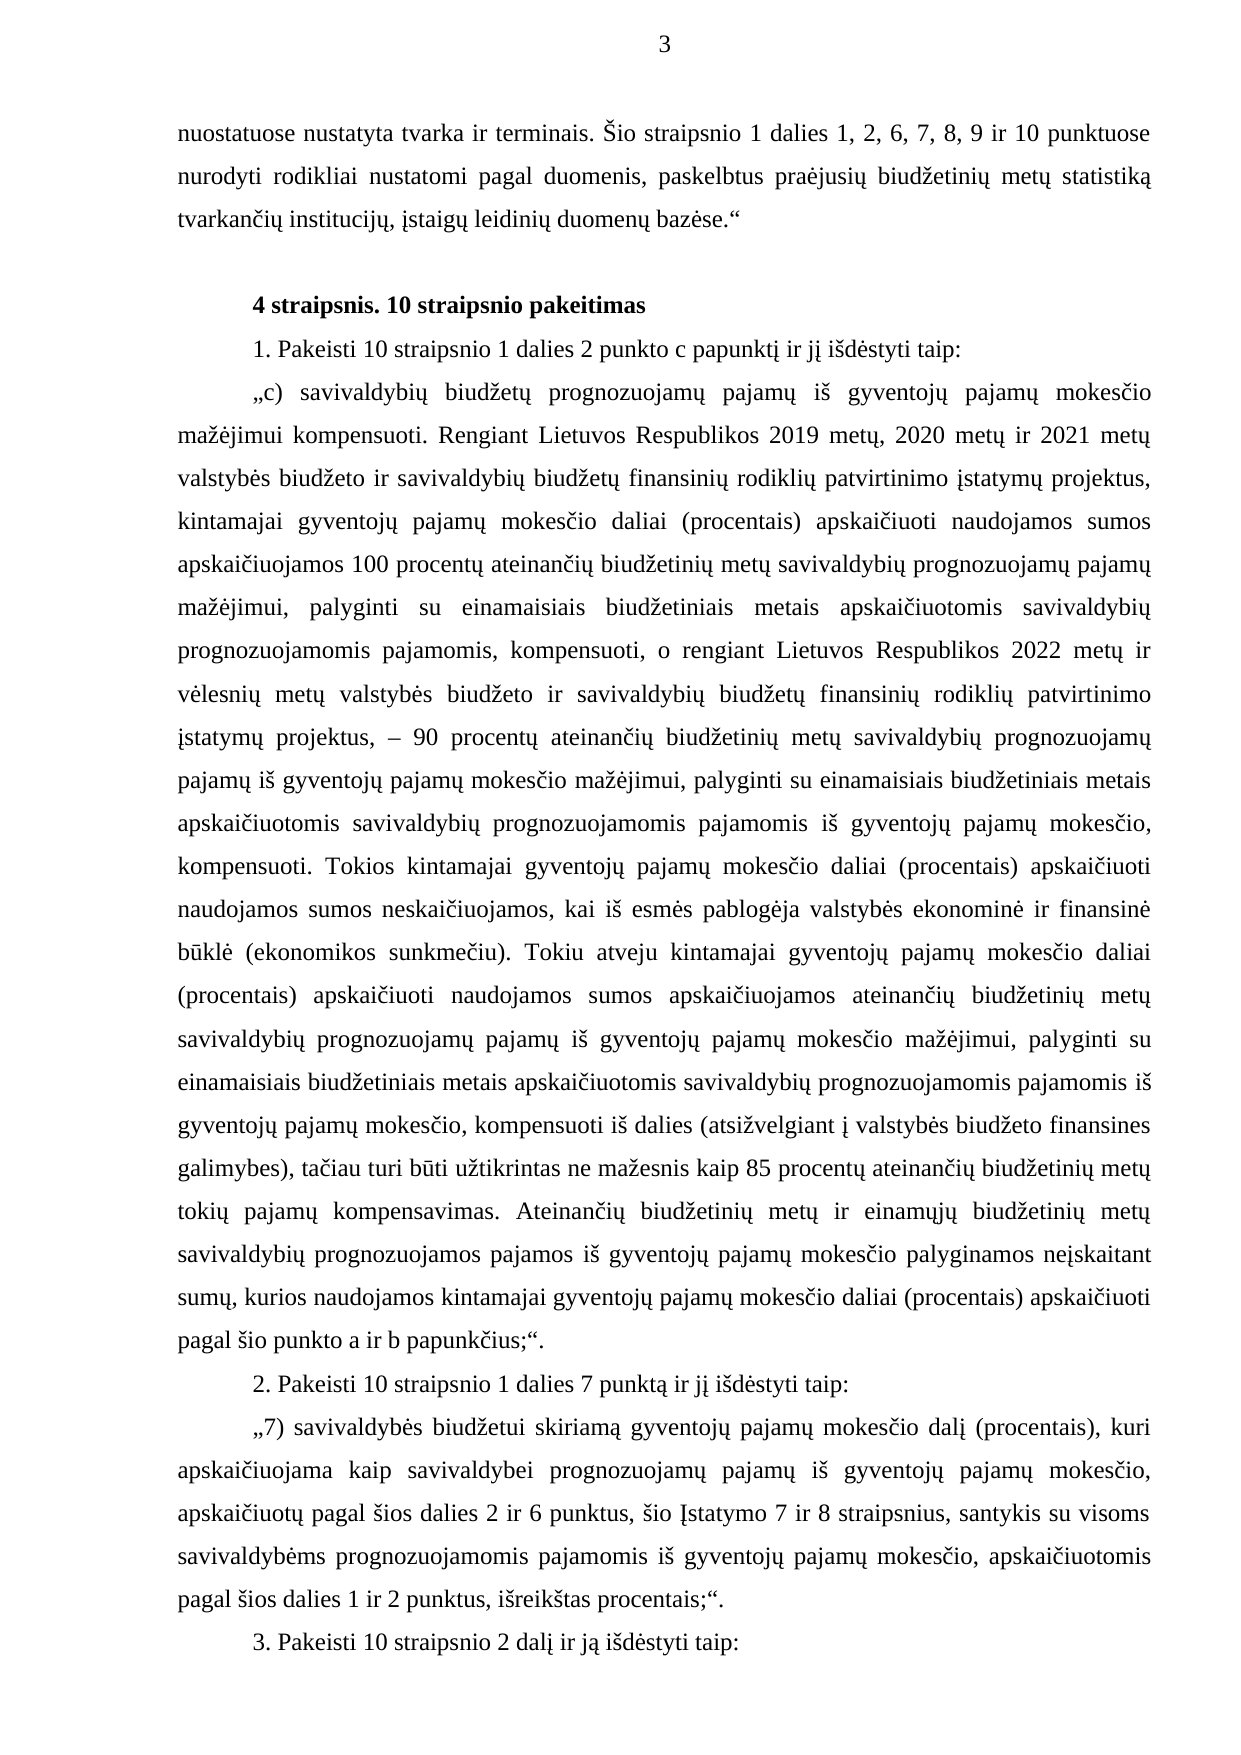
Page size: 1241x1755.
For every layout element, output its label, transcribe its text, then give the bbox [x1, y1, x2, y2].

text 2. Pakeisti 10 straipsnio 1 dalies 7 punktą ir jį išdėstyti taip: [177, 1369, 1152, 1397]
text „7) savivaldybės biudžetui skiriamą gyventojų pajamų mokesčio dalį (procentais), kuri apskaičiuojama kaip savivaldybei prognozuojamų pajamų iš gyventojų pajamų mokesčio, apskaičiuotų pagal šios dalies 2 ir 6 punktus, šio Įstatymo 7 ir 8 straipsnius, santykis su visoms savivaldybėms prognozuojamomis pajamomis iš gyventojų pajamų mokesčio, apskaičiuotomis pagal šios dalies 1 ir 2 punktus, išreikštas procentais;“. [177, 1412, 1152, 1613]
text „c) savivaldybių biudžetų prognozuojamų pajamų iš gyventojų pajamų mokesčio mažėjimui kompensuoti. Rengiant Lietuvos Respublikos 2019 metų, 2020 metų ir 2021 metų valstybės biudžeto ir savivaldybių biudžetų finansinių rodiklių patvirtinimo įstatymų projektus, kintamajai gyventojų pajamų mokesčio daliai (procentais) apskaičiuoti naudojamos sumos apskaičiuojamos 100 procentų ateinančių biudžetinių metų savivaldybių prognozuojamų pajamų mažėjimui, palyginti su einamaisiais biudžetiniais metais apskaičiuotomis savivaldybių prognozuojamomis pajamomis, kompensuoti, o rengiant Lietuvos Respublikos 2022 metų ir vėlesnių metų valstybės biudžeto ir savivaldybių biudžetų finansinių rodiklių patvirtinimo įstatymų projektus, – 90 procentų ateinančių biudžetinių metų savivaldybių prognozuojamų pajamų iš gyventojų pajamų mokesčio mažėjimui, palyginti su einamaisiais biudžetiniais metais apskaičiuotomis savivaldybių prognozuojamomis pajamomis iš gyventojų pajamų mokesčio, kompensuoti. Tokios kintamajai gyventojų pajamų mokesčio daliai (procentais) apskaičiuoti naudojamos sumos neskaičiuojamos, kai iš esmės pablogėja valstybės ekonominė ir finansinė būklė (ekonomikos sunkmečiu). Tokiu atveju kintamajai gyventojų pajamų mokesčio daliai (procentais) apskaičiuoti naudojamos sumos apskaičiuojamos ateinančių biudžetinių metų savivaldybių prognozuojamų pajamų iš gyventojų pajamų mokesčio mažėjimui, palyginti su einamaisiais biudžetiniais metais apskaičiuotomis savivaldybių prognozuojamomis pajamomis iš gyventojų pajamų mokesčio, kompensuoti iš dalies (atsižvelgiant į valstybės biudžeto finansines galimybes), tačiau turi būti užtikrintas ne mažesnis kaip 85 procentų ateinančių biudžetinių metų tokių pajamų kompensavimas. Ateinančių biudžetinių metų ir einamųjų biudžetinių metų savivaldybių prognozuojamos pajamos iš gyventojų pajamų mokesčio palyginamos neįskaitant sumų, kurios naudojamos kintamajai gyventojų pajamų mokesčio daliai (procentais) apskaičiuoti pagal šio punkto a ir b papunkčius;“. [177, 377, 1152, 1354]
text 4 straipsnis. 10 straipsnio pakeitimas [177, 291, 1152, 319]
text nuostatuose nustatyta tvarka ir terminais. Šio straipsnio 1 dalies 1, 2, 6, 7, 8, 9 ir 10 punktuose nurodyti rodikliai nustatomi pagal duomenis, paskelbtus praėjusių biudžetinių metų statistiką tvarkančių institucijų, įstaigų leidinių duomenų bazėse.“ [177, 118, 1152, 233]
text 1. Pakeisti 10 straipsnio 1 dalies 2 punkto c papunktį ir jį išdėstyti taip: [177, 334, 1152, 362]
text 3. Pakeisti 10 straipsnio 2 dalį ir ją išdėstyti taip: [177, 1627, 1152, 1656]
